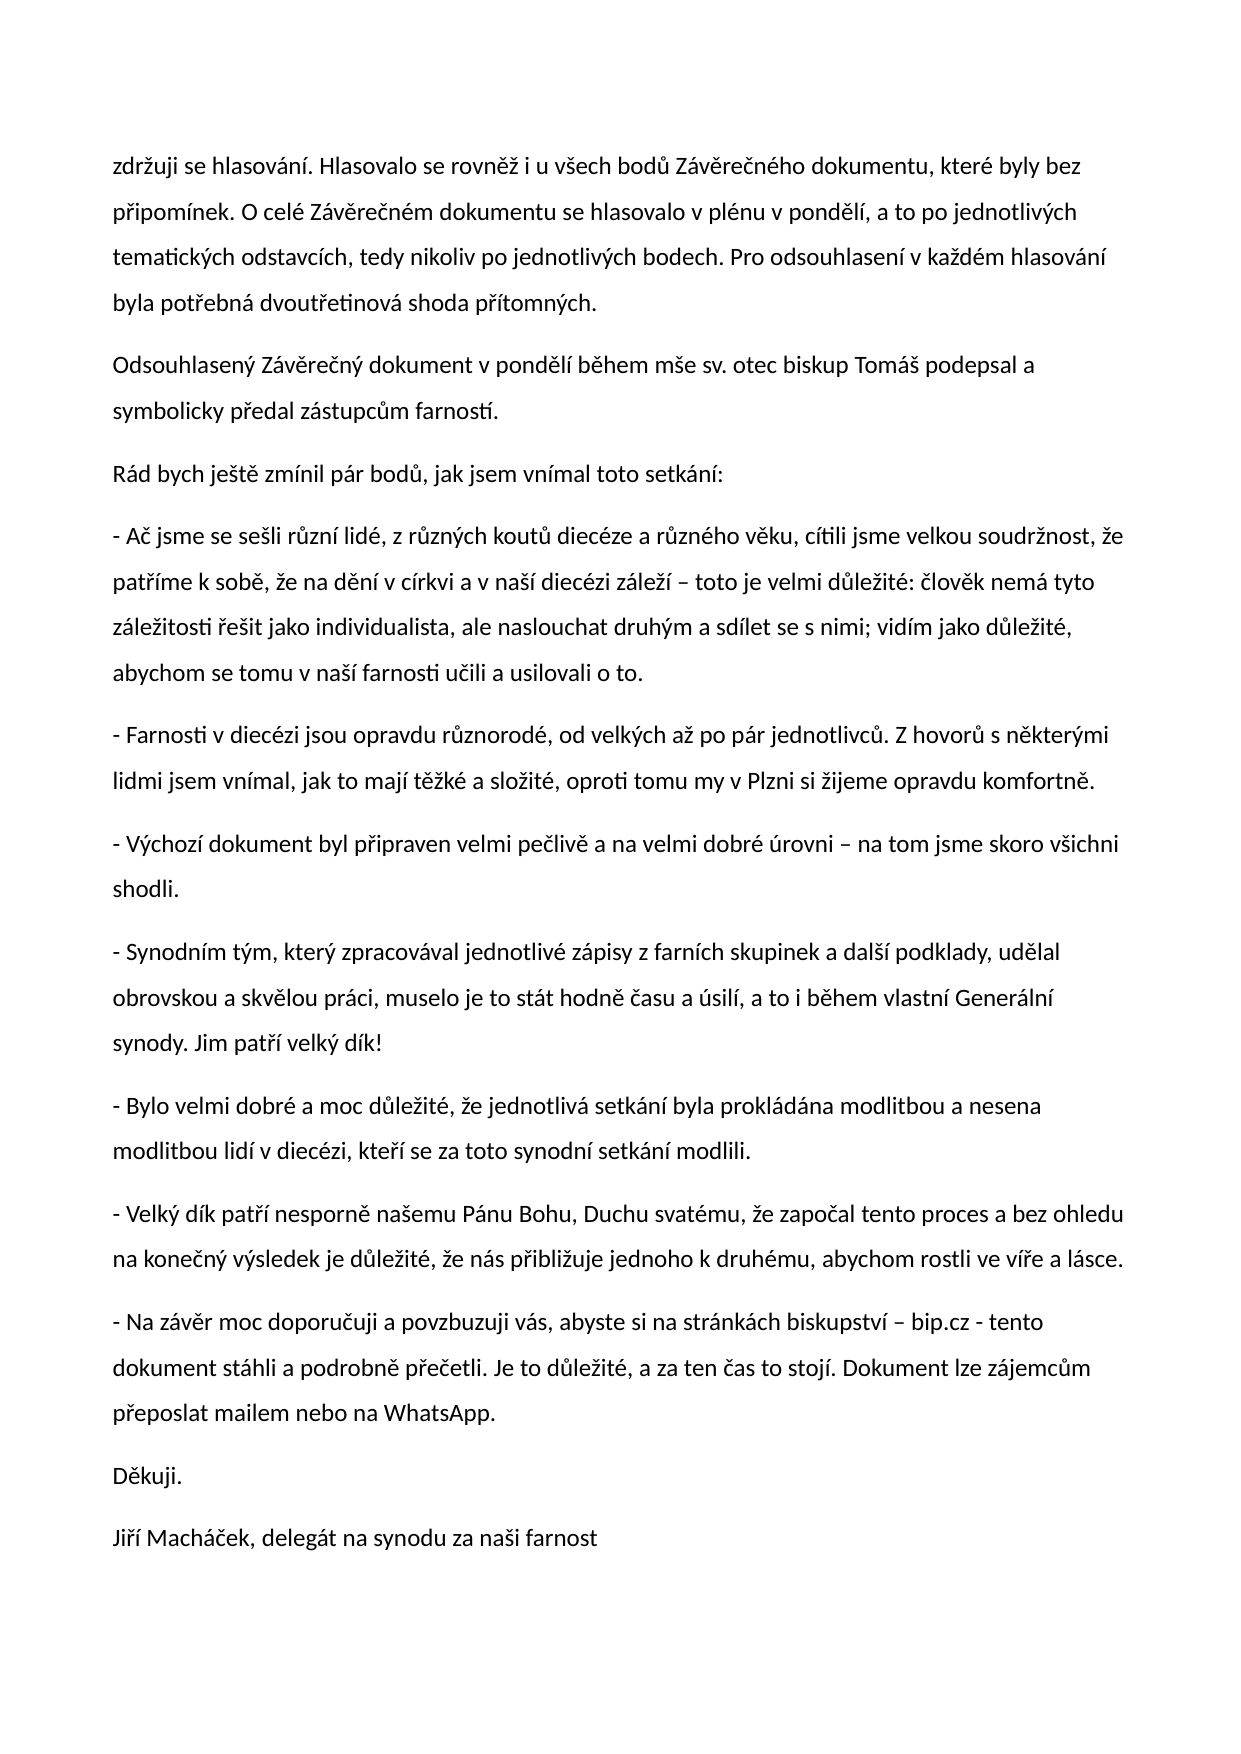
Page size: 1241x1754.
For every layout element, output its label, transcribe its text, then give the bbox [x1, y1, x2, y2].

text - Výchozí dokument byl připraven velmi pečlivě a na velmi dobré úrovni – na tom jsme skoro všichni shodli. [112, 828, 1128, 904]
text Děkuji. [112, 1460, 1128, 1490]
text - Na závěr moc doporučuji a povzbuzuji vás, abyste si na stránkách biskupství – bip.cz - tento dokument stáhli a podrobně přečetli. Je to důležité, a za ten čas to stojí. Dokument lze zájemcům přeposlat mailem nebo na WhatsApp. [112, 1306, 1128, 1428]
text - Velký dík patří nesporně našemu Pánu Bohu, Duchu svatému, že započal tento proces a bez ohledu na konečný výsledek je důležité, že nás přibližuje jednoho k druhému, abychom rostli ve víře a lásce. [112, 1198, 1128, 1274]
text Odsouhlasený Závěrečný dokument v pondělí během mše sv. otec biskup Tomáš podepsal a symbolicky předal zástupcům farností. [112, 349, 1128, 426]
text - Bylo velmi dobré a moc důležité, že jednotlivá setkání byla prokládána modlitbou a nesena modlitbou lidí v diecézi, kteří se za toto synodní setkání modlili. [112, 1090, 1128, 1166]
text Rád bych ještě zmínil pár bodů, jak jsem vnímal toto setkání: [112, 458, 1128, 488]
text Jiří Macháček, delegát na synodu za naši farnost [112, 1522, 1128, 1553]
text - Synodním tým, který zpracovával jednotlivé zápisy z farních skupinek a další podklady, udělal obrovskou a skvělou práci, muselo je to stát hodně času a úsilí, a to i během vlastní Generální synody. Jim patří velký dík! [112, 936, 1128, 1058]
text - Ač jsme se sešli různí lidé, z různých koutů diecéze a různého věku, cítili jsme velkou soudržnost, že patříme k sobě, že na dění v církvi a v naší diecézi záleží – toto je velmi důležité: člověk nemá tyto záležitosti řešit jako individualista, ale naslouchat druhým a sdílet se s nimi; vidím jako důležité, abychom se tomu v naší farnosti učili a usilovali o to. [112, 520, 1128, 688]
text - Farnosti v diecézi jsou opravdu různorodé, od velkých až po pár jednotlivců. Z hovorů s některými lidmi jsem vnímal, jak to mají těžké a složité, oproti tomu my v Plzni si žijeme opravdu komfortně. [112, 720, 1128, 796]
text zdržuji se hlasování. Hlasovalo se rovněž i u všech bodů Závěrečného dokumentu, které byly bez připomínek. O celé Závěrečném dokumentu se hlasovalo v plénu v pondělí, a to po jednotlivých tematických odstavcích, tedy nikoliv po jednotlivých bodech. Pro odsouhlasení v každém hlasování byla potřebná dvoutřetinová shoda přítomných. [112, 150, 1128, 318]
